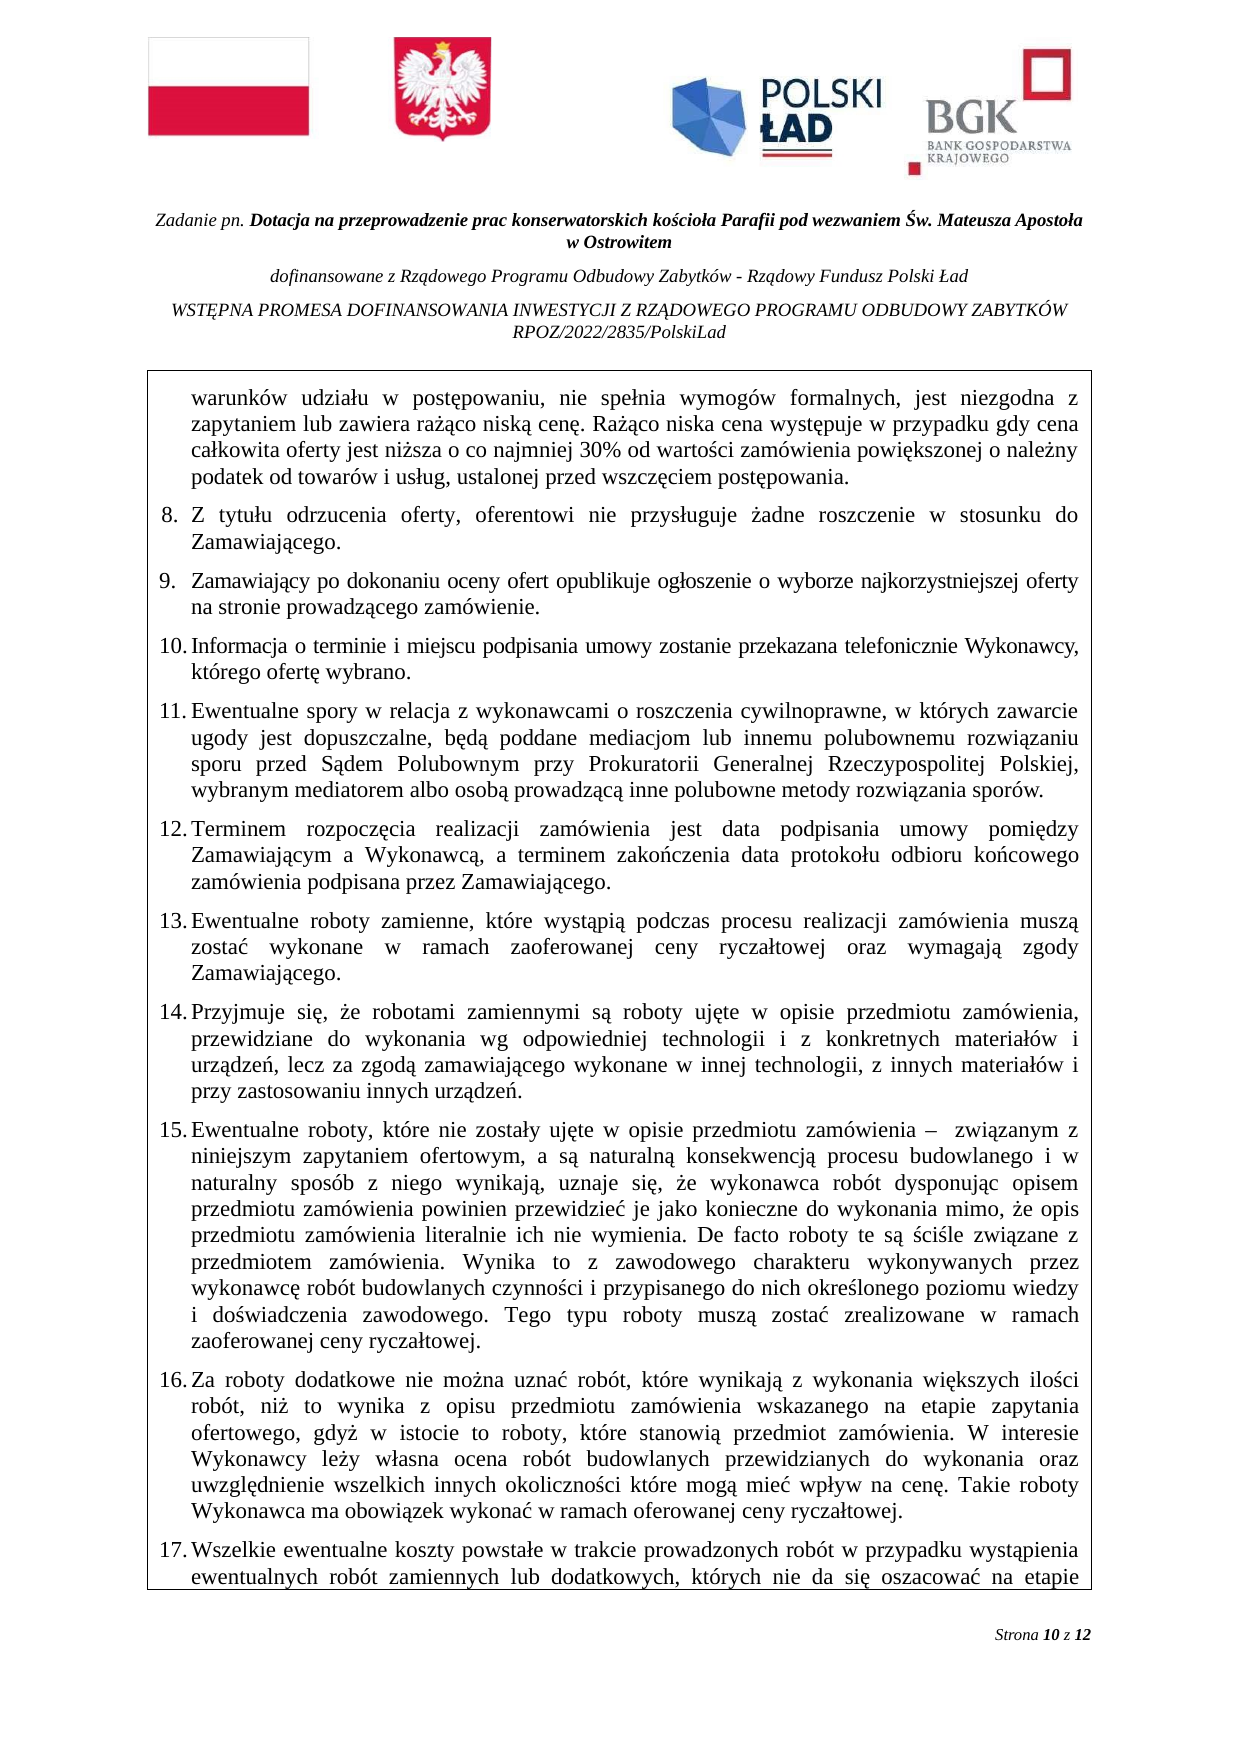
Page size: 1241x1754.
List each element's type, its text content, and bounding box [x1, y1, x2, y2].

table_cell warunków udziału w postępowaniu, nie spełnia wymogów formalnych, jest niezgodna z zapytaniem lub zawiera rażąco niską cenę. Rażąco niska cena występuje w przypadku gdy cena całkowita oferty jest niższa o co najmniej 30% od wartości zamówienia powiększonej o należny podatek od towarów i usług, ustalonej przed wszczęciem postępowania. Z tytułu odrzucenia oferty, oferentowi nie przysługuje żadne roszczenie w stosunku do Zamawiającego. Zamawiający po dokonaniu oceny ofert opublikuje ogłoszenie o wyborze najkorzystniejszej oferty na stronie prowadzącego zamówienie. Informacja o terminie i miejscu podpisania umowy zostanie przekazana telefonicznie Wykonawcy, którego ofertę wybrano. Ewentualne spory w relacja z wykonawcami o roszczenia cywilnoprawne, w których zawarcie ugody jest dopuszczalne, będą poddane mediacjom lub innemu polubownemu rozwiązaniu sporu przed Sądem Polubownym przy Prokuratorii Generalnej Rzeczypospolitej Polskiej, wybranym mediatorem albo osobą prowadzącą inne polubowne metody rozwiązania sporów. Terminem rozpoczęcia realizacji zamówienia jest data podpisania umowy pomiędzy Zamawiającym a Wykonawcą, a terminem zakończenia data protokołu odbioru końcowego zamówienia podpisana przez Zamawiającego. Ewentualne roboty zamienne, które wystąpią podczas procesu realizacji zamówienia muszą zostać wykonane w ramach zaoferowanej ceny ryczałtowej oraz wymagają zgody Zamawiającego. Przyjmuje się, że robotami zamiennymi są roboty ujęte w opisie przedmiotu zamówienia, przewidziane do wykonania wg odpowiedniej technologii i z konkretnych materiałów i urządzeń, lecz za zgodą zamawiającego wykonane w innej technologii, z innych materiałów i przy zastosowaniu innych urządzeń. Ewentualne roboty, które nie zostały ujęte w opisie przedmiotu zamówienia – związanym z niniejszym zapytaniem ofertowym, a są naturalną konsekwencją procesu budowlanego i w naturalny sposób z niego wynikają, uznaje się, że wykonawca robót dysponując opisem przedmiotu zamówienia powinien przewidzieć je jako konieczne do wykonania mimo, że opis przedmiotu zamówienia literalnie ich nie wymienia. De facto roboty te są ściśle związane z przedmiotem zamówienia. Wynika to z zawodowego charakteru wykonywanych przez wykonawcę robót budowlanych czynności i przypisanego do nich określonego poziomu wiedzy i doświadczenia zawodowego. Tego typu roboty muszą zostać zrealizowane w ramach zaoferowanej ceny ryczałtowej. Za roboty dodatkowe nie można uznać robót, które wynikają z wykonania większych ilości robót, niż to wynika z opisu przedmiotu zamówienia wskazanego na etapie zapytania ofertowego, gdyż w istocie to roboty, które stanowią przedmiot zamówienia. W interesie Wykonawcy leży własna ocena robót budowlanych przewidzianych do wykonania oraz uwzględnienie wszelkich innych okoliczności które mogą mieć wpływ na cenę. Takie roboty Wykonawca ma obowiązek wykonać w ramach oferowanej ceny ryczałtowej. Wszelkie ewentualne koszty powstałe w trakcie prowadzonych robót w przypadku wystąpienia ewentualnych robót zamiennych lub dodatkowych, których nie da się oszacować na etapie [148, 371, 1091, 1589]
